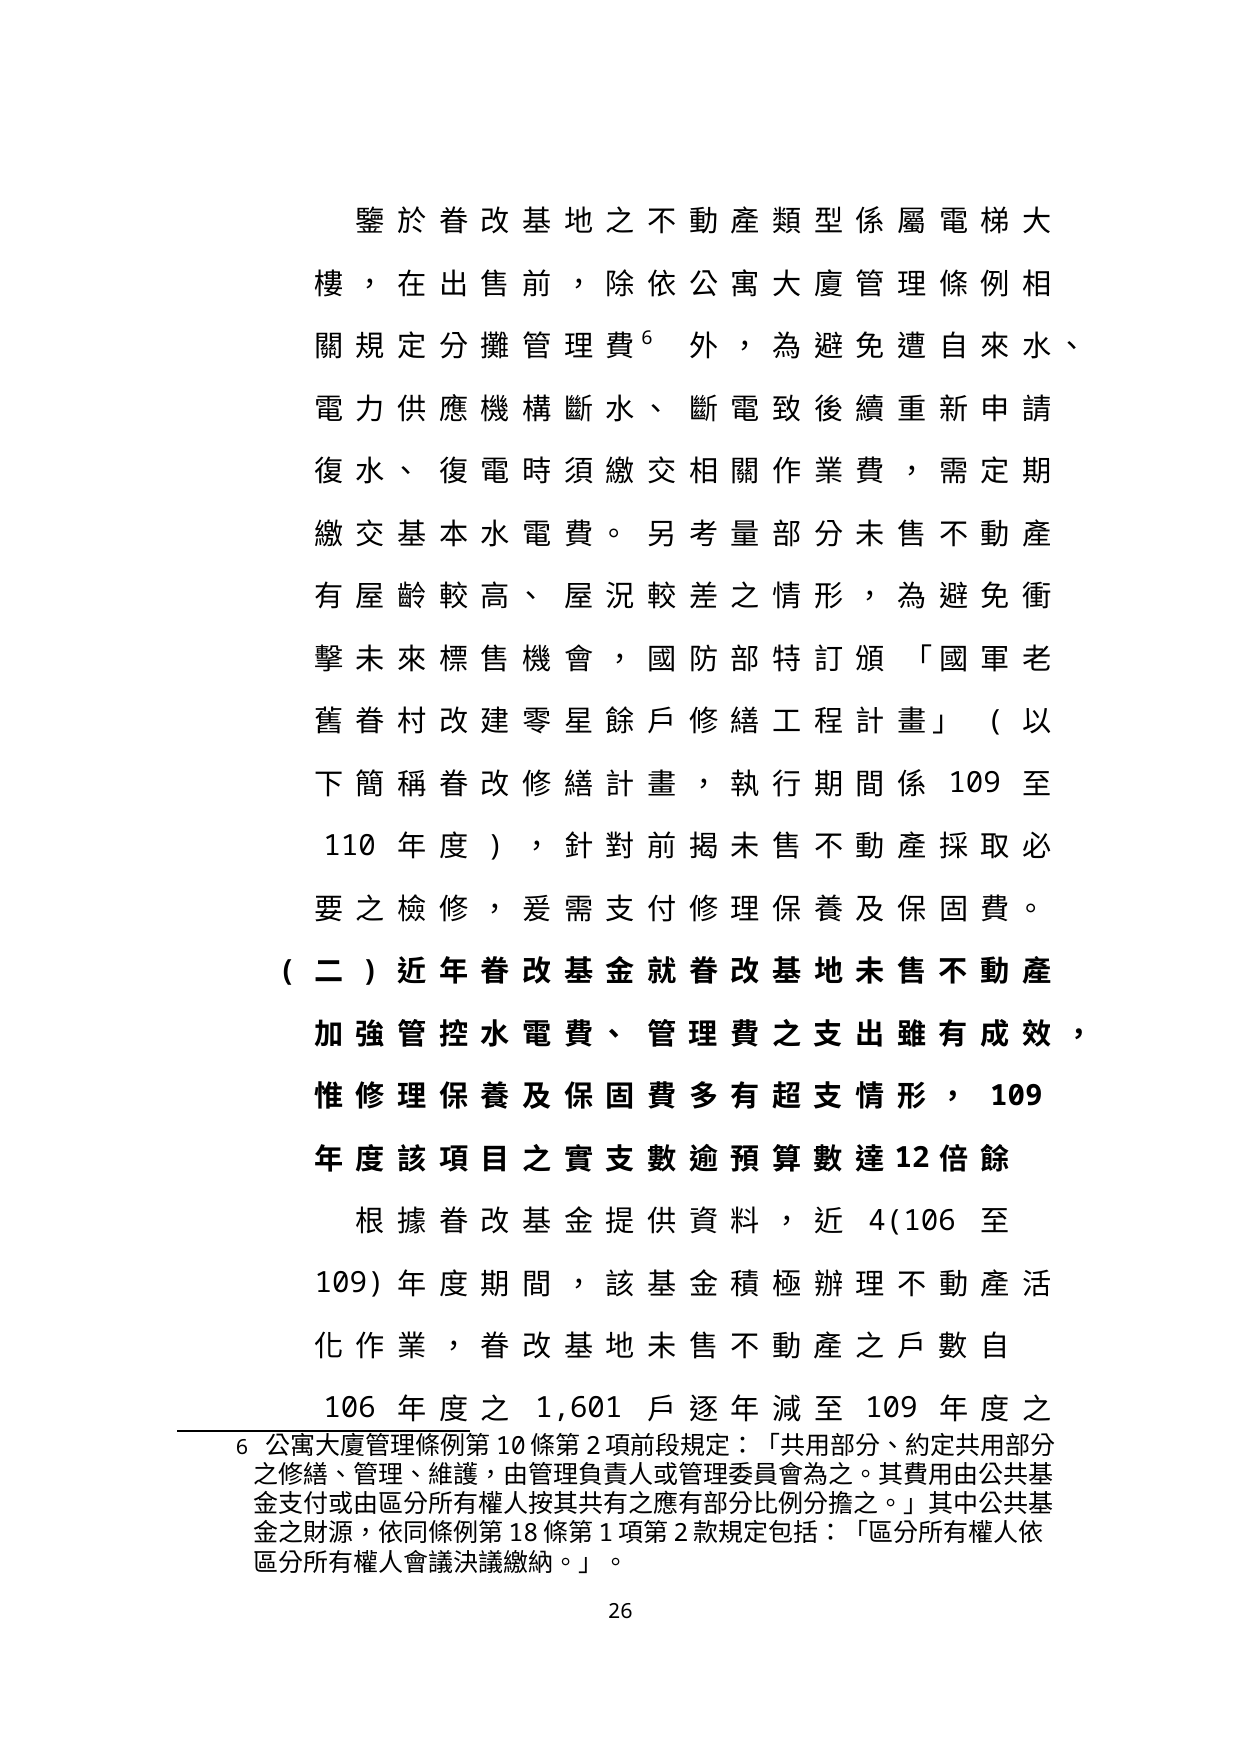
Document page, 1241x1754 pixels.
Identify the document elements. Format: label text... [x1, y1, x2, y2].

text 根據眷改基金提供資料，近4(106至109)年度期間，該基金積極辦理不動產活化作業，眷改基地未售不動產之戶數自106年度之1,601戶逐年減至109年度之 [271, 1177, 1058, 1427]
text (二)近年眷改基金就眷改基地未售不動產加強管控水電費、管理費之支出雖有成效，惟修理保養及保固費多有超支情形，109年度該項目之實支數逾預算數達12倍餘 [242, 927, 1058, 1177]
text 公寓大廈管理條例第10條第2項前段規定：「共用部分、約定共用部分之修繕、管理、維護，由管理負責人或管理委員會為之。其費用由公共基金支付或由區分所有權人按其共有之應有部分比例分擔之。」其中公共基金之財源，依同條例第18條第1項第2款規定包括：「區分所有權人依區分所有權人會議決議繳納。」。 [236, 1431, 1063, 1577]
text 鑒於眷改基地之不動產類型係屬電梯大樓，在出售前，除依公寓大廈管理條例相關規定分攤管理費外，為避免遭自來水、電力供應機構斷水、斷電致後續重新申請復水、復電時須繳交相關作業費，需定期繳交基本水電費。另考量部分未售不動產有屋齡較高、屋況較差之情形，為避免衝擊未來標售機會，國防部特訂頒「國軍老舊眷村改建零星餘戶修繕工程計畫」(以下簡稱眷改修繕計畫，執行期間係109至110年度)，針對前揭未售不動產採取必要之檢修，爰需支付修理保養及保固費。 [271, 177, 1058, 927]
